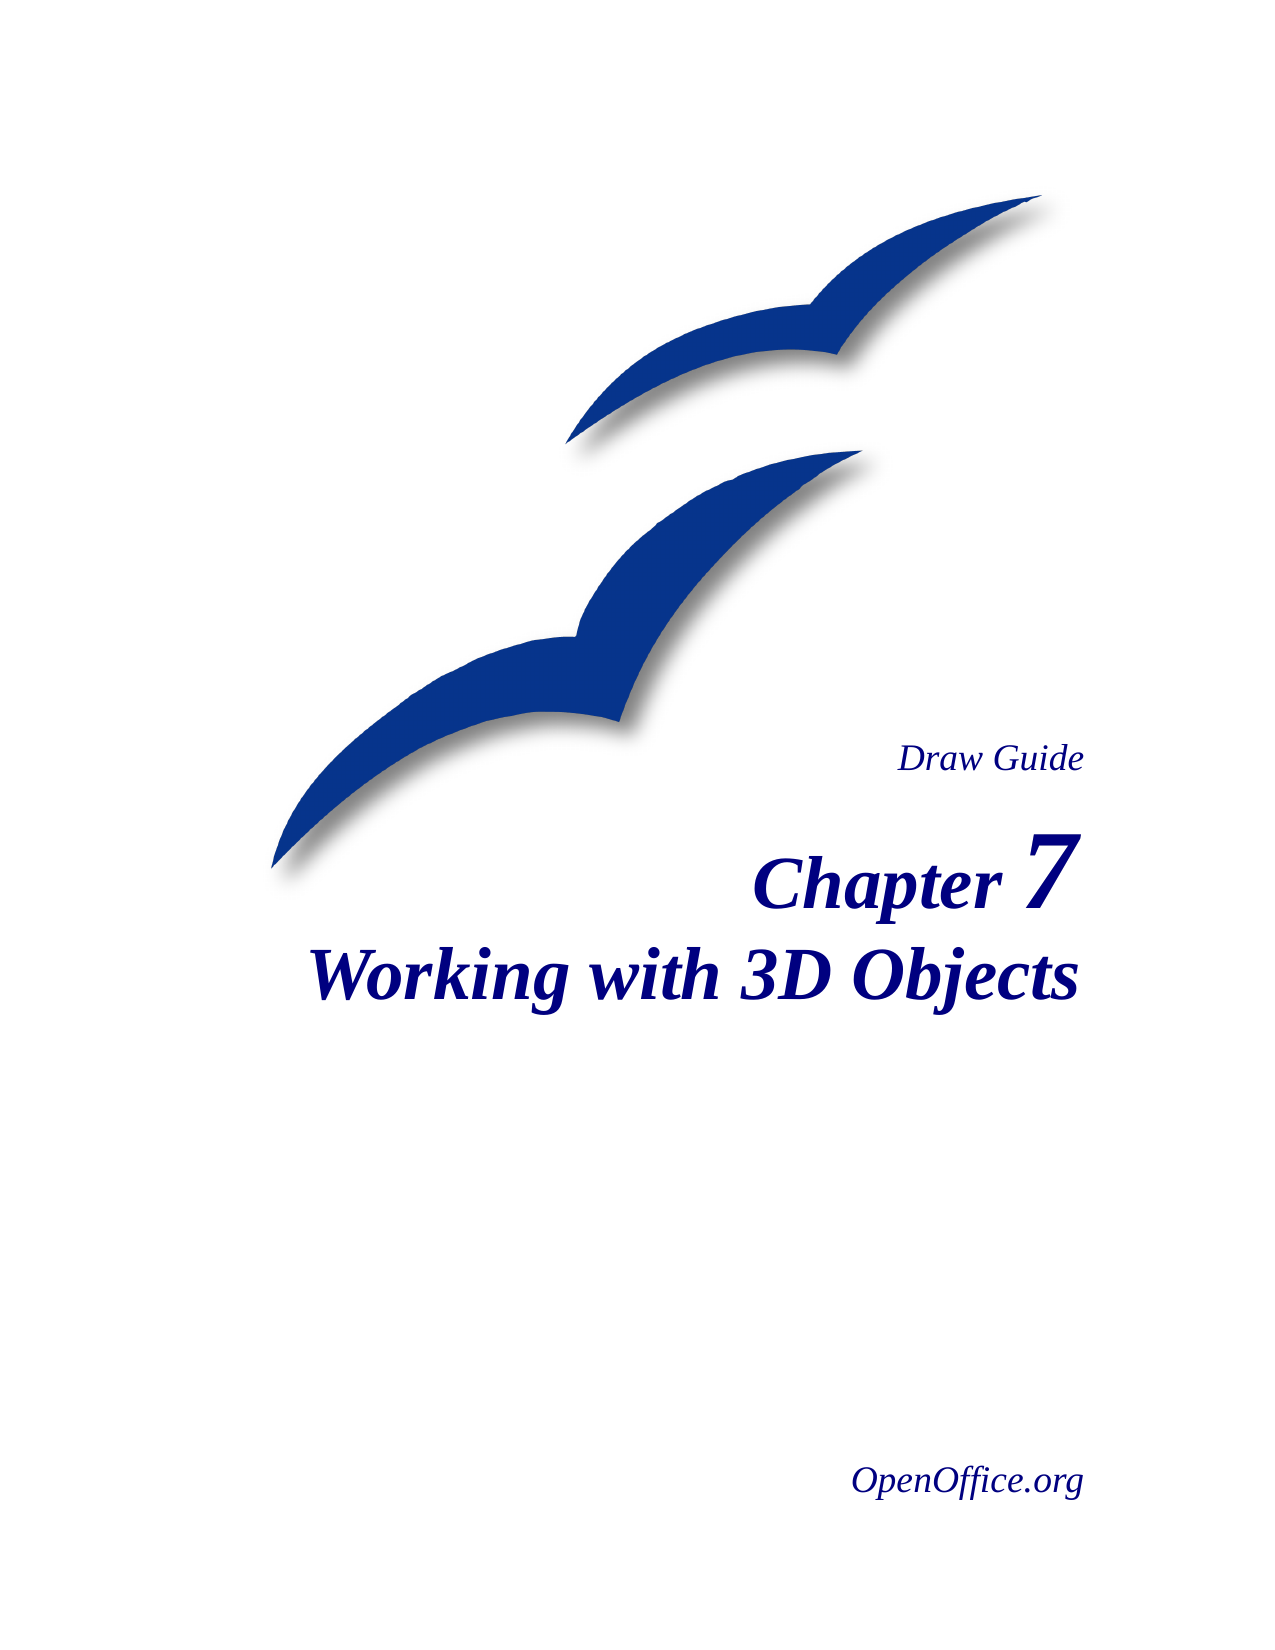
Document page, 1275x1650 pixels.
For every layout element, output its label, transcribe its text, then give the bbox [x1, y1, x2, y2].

picture [256, 180, 1084, 910]
text Draw Guide [187, 737, 256, 778]
picture [893, 878, 907, 905]
subtitle Chapter 7 Working with 3D Objects [187, 808, 1087, 1015]
